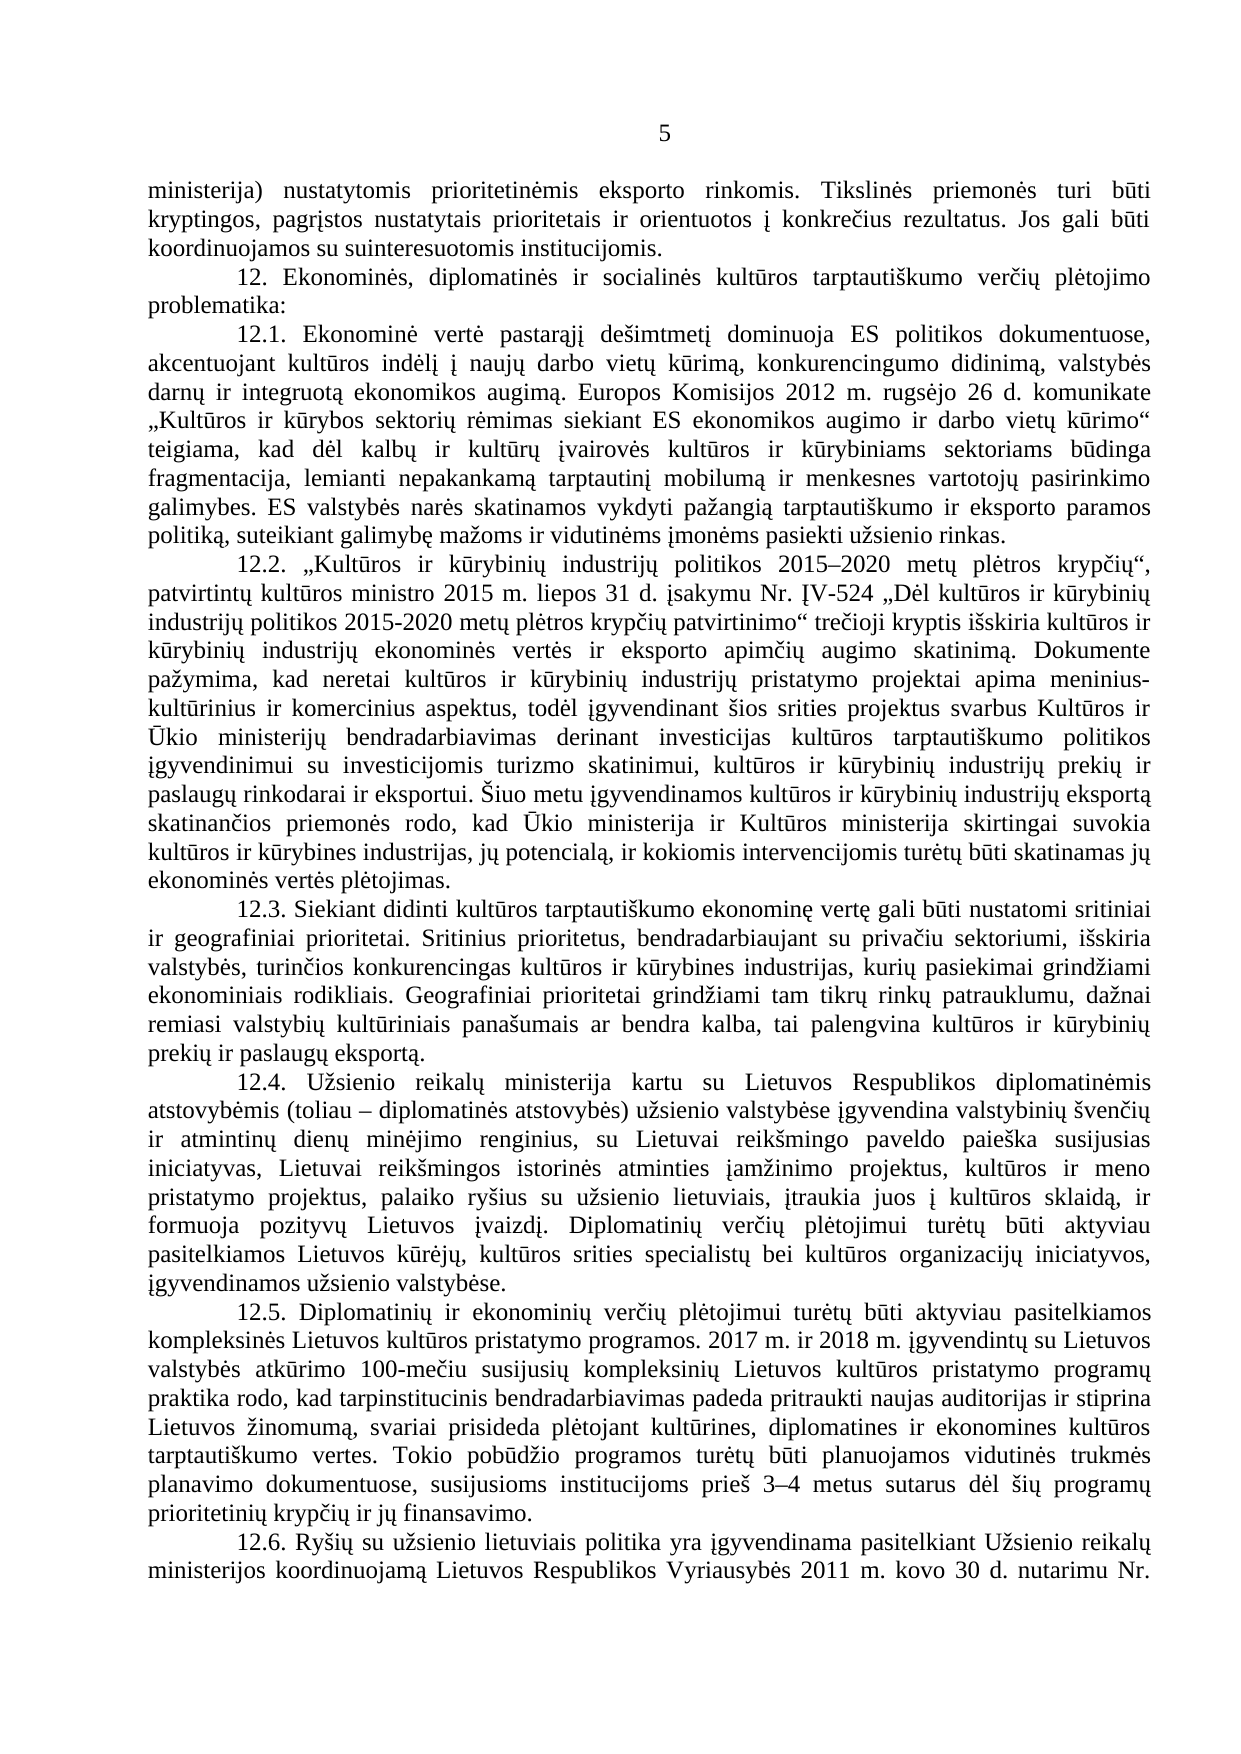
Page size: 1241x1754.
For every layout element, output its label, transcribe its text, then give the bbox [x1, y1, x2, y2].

text 12. Ekonominės, diplomatinės ir socialinės kultūros tarptautiškumo verčių plėtojimo problematika: [148, 262, 1152, 319]
text 12.4. Užsienio reikalų ministerija kartu su Lietuvos Respublikos diplomatinėmis atstovybėmis (toliau – diplomatinės atstovybės) užsienio valstybėse įgyvendina valstybinių švenčių ir atmintinų dienų minėjimo renginius, su Lietuvai reikšmingo paveldo paieška susijusias iniciatyvas, Lietuvai reikšmingos istorinės atminties įamžinimo projektus, kultūros ir meno pristatymo projektus, palaiko ryšius su užsienio lietuviais, įtraukia juos į kultūros sklaidą, ir formuoja pozityvų Lietuvos įvaizdį. Diplomatinių verčių plėtojimui turėtų būti aktyviau pasitelkiamos Lietuvos kūrėjų, kultūros srities specialistų bei kultūros organizacijų iniciatyvos, įgyvendinamos užsienio valstybėse. [148, 1067, 1152, 1297]
text 12.5. Diplomatinių ir ekonominių verčių plėtojimui turėtų būti aktyviau pasitelkiamos kompleksinės Lietuvos kultūros pristatymo programos. 2017 m. ir 2018 m. įgyvendintų su Lietuvos valstybės atkūrimo 100-mečiu susijusių kompleksinių Lietuvos kultūros pristatymo programų praktika rodo, kad tarpinstitucinis bendradarbiavimas padeda pritraukti naujas auditorijas ir stiprina Lietuvos žinomumą, svariai prisideda plėtojant kultūrines, diplomatines ir ekonomines kultūros tarptautiškumo vertes. Tokio pobūdžio programos turėtų būti planuojamos vidutinės trukmės planavimo dokumentuose, susijusioms institucijoms prieš 3–4 metus sutarus dėl šių programų prioritetinių krypčių ir jų finansavimo. [148, 1297, 1152, 1527]
text 12.3. Siekiant didinti kultūros tarptautiškumo ekonominę vertę gali būti nustatomi sritiniai ir geografiniai prioritetai. Sritinius prioritetus, bendradarbiaujant su privačiu sektoriumi, išskiria valstybės, turinčios konkurencingas kultūros ir kūrybines industrijas, kurių pasiekimai grindžiami ekonominiais rodikliais. Geografiniai prioritetai grindžiami tam tikrų rinkų patrauklumu, dažnai remiasi valstybių kultūriniais panašumais ar bendra kalba, tai palengvina kultūros ir kūrybinių prekių ir paslaugų eksportą. [148, 894, 1152, 1067]
text 12.6. Ryšių su užsienio lietuviais politika yra įgyvendinama pasitelkiant Užsienio reikalų ministerijos koordinuojamą Lietuvos Respublikos Vyriausybės 2011 m. kovo 30 d. nutarimu Nr. [148, 1527, 1152, 1584]
text 12.2. „Kultūros ir kūrybinių industrijų politikos 2015–2020 metų plėtros krypčių“, patvirtintų kultūros ministro 2015 m. liepos 31 d. įsakymu Nr. ĮV-524 „Dėl kultūros ir kūrybinių industrijų politikos 2015-2020 metų plėtros krypčių patvirtinimo“ trečioji kryptis išskiria kultūros ir kūrybinių industrijų ekonominės vertės ir eksporto apimčių augimo skatinimą. Dokumente pažymima, kad neretai kultūros ir kūrybinių industrijų pristatymo projektai apima meninius-kultūrinius ir komercinius aspektus, todėl įgyvendinant šios srities projektus svarbus Kultūros ir Ūkio ministerijų bendradarbiavimas derinant investicijas kultūros tarptautiškumo politikos įgyvendinimui su investicijomis turizmo skatinimui, kultūros ir kūrybinių industrijų prekių ir paslaugų rinkodarai ir eksportui. Šiuo metu įgyvendinamos kultūros ir kūrybinių industrijų eksportą skatinančios priemonės rodo, kad Ūkio ministerija ir Kultūros ministerija skirtingai suvokia kultūros ir kūrybines industrijas, jų potencialą, ir kokiomis intervencijomis turėtų būti skatinamas jų ekonominės vertės plėtojimas. [148, 549, 1152, 894]
text ministerija) nustatytomis prioritetinėmis eksporto rinkomis. Tikslinės priemonės turi būti kryptingos, pagrįstos nustatytais prioritetais ir orientuotos į konkrečius rezultatus. Jos gali būti koordinuojamos su suinteresuotomis institucijomis. [148, 176, 1152, 262]
text 12.1. Ekonominė vertė pastarąjį dešimtmetį dominuoja ES politikos dokumentuose, akcentuojant kultūros indėlį į naujų darbo vietų kūrimą, konkurencingumo didinimą, valstybės darnų ir integruotą ekonomikos augimą. Europos Komisijos 2012 m. rugsėjo 26 d. komunikate „Kultūros ir kūrybos sektorių rėmimas siekiant ES ekonomikos augimo ir darbo vietų kūrimo“ teigiama, kad dėl kalbų ir kultūrų įvairovės kultūros ir kūrybiniams sektoriams būdinga fragmentacija, lemianti nepakankamą tarptautinį mobilumą ir menkesnes vartotojų pasirinkimo galimybes. ES valstybės narės skatinamos vykdyti pažangią tarptautiškumo ir eksporto paramos politiką, suteikiant galimybę mažoms ir vidutinėms įmonėms pasiekti užsienio rinkas. [148, 319, 1152, 549]
